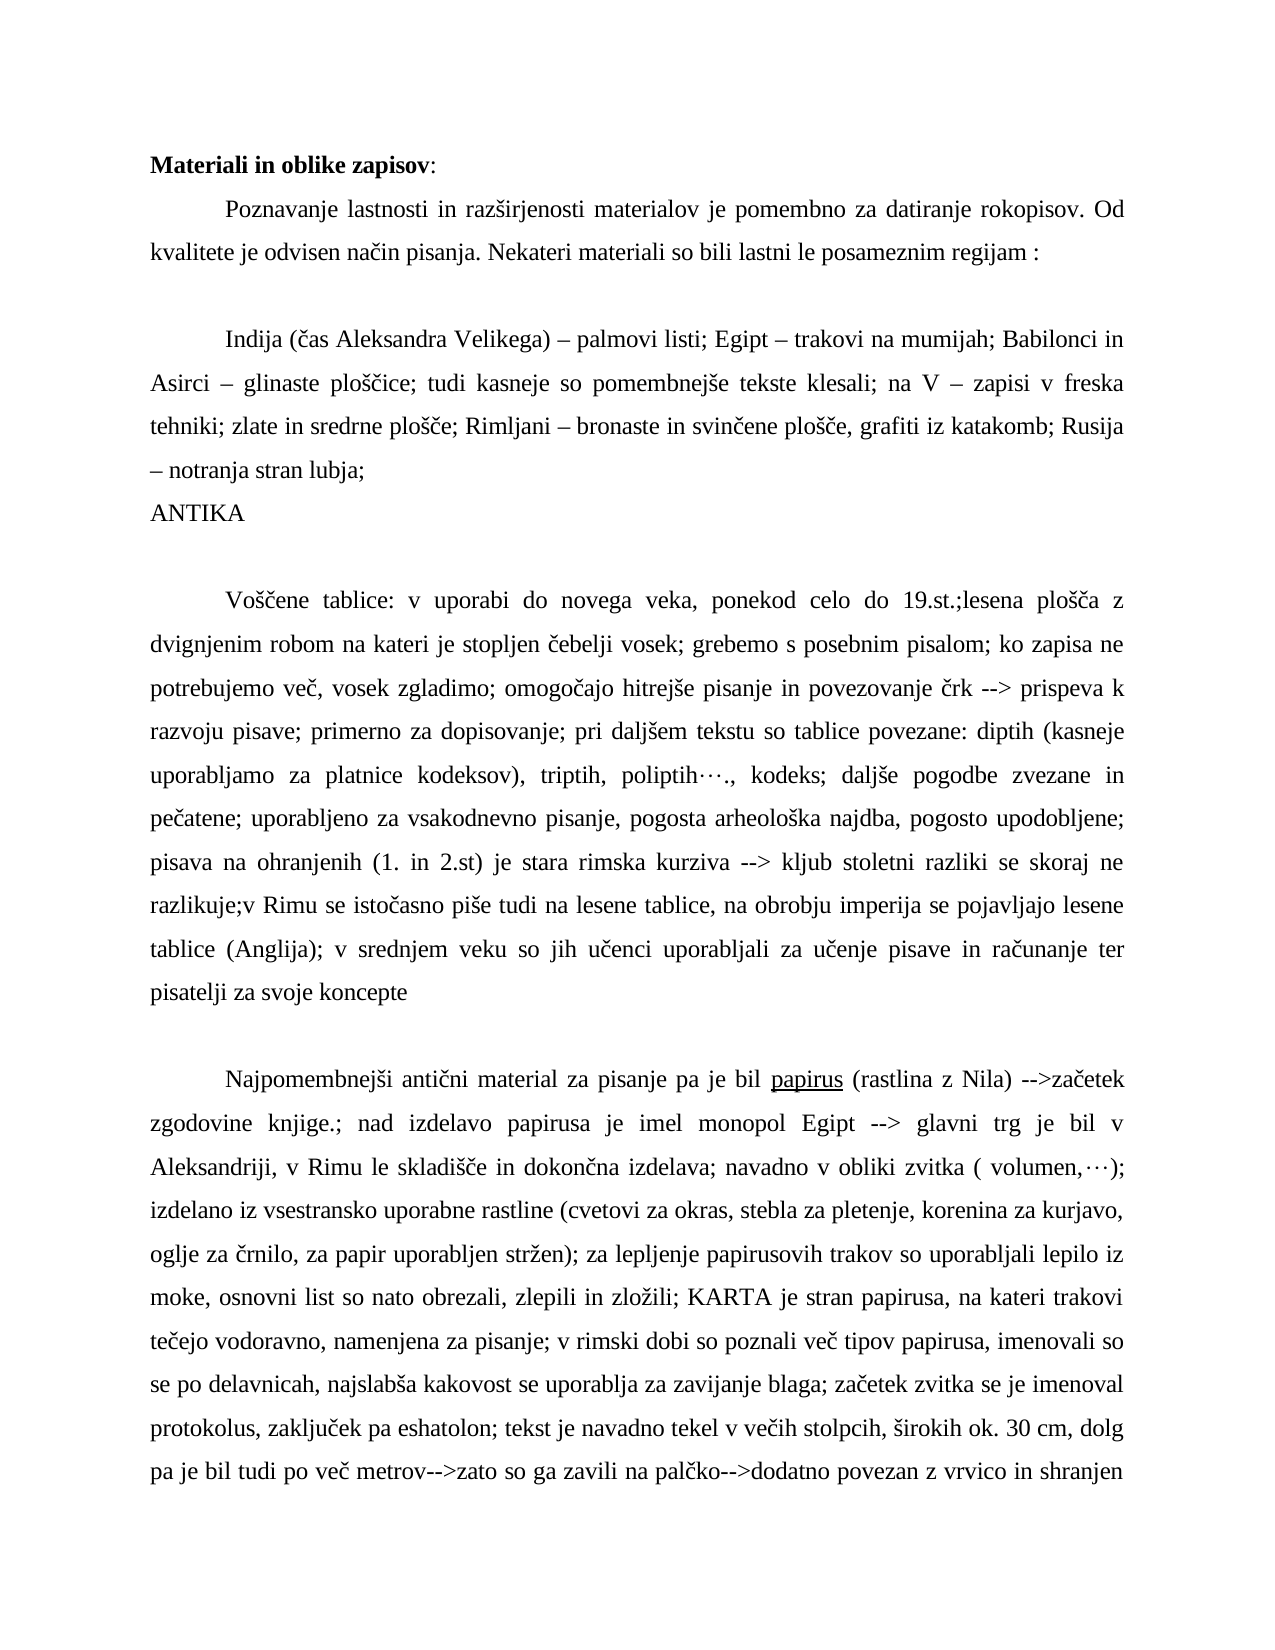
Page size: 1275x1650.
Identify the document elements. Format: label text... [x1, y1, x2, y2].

text Voščene tablice: v uporabi do novega veka, ponekod celo do 19.st.;lesena plošča z dvignjenim robom na kateri je stopljen čebelji vosek; grebemo s posebnim pisalom; ko zapisa ne potrebujemo več, vosek zgladimo; omogočajo hitrejše pisanje in povezovanje črk --> prispeva k razvoju pisave; primerno za dopisovanje; pri daljšem tekstu so tablice povezane: diptih (kasneje uporabljamo za platnice kodeksov), triptih, poliptih., kodeks; daljše pogodbe zvezane in pečatene; uporabljeno za vsakodnevno pisanje, pogosta arheološka najdba, pogosto upodobljene; pisava na ohranjenih (1. in 2.st) je stara rimska kurziva --> kljub stoletni razliki se skoraj ne razlikuje;v Rimu se istočasno piše tudi na lesene tablice, na obrobju imperija se pojavljajo lesene tablice (Anglija); v srednjem veku so jih učenci uporabljali za učenje pisave in računanje ter pisatelji za svoje koncepte [150, 585, 1125, 1006]
text ANTIKA [150, 498, 1125, 527]
text Indija (čas Aleksandra Velikega) – palmovi listi; Egipt – trakovi na mumijah; Babilonci in Asirci – glinaste ploščice; tudi kasneje so pomembnejše tekste klesali; na V – zapisi v freska tehniki; zlate in sredrne plošče; Rimljani – bronaste in svinčene plošče, grafiti iz katakomb; Rusija – notranja stran lubja; [150, 324, 1125, 484]
text Materiali in oblike zapisov: [150, 150, 1125, 179]
text Poznavanje lastnosti in razširjenosti materialov je pomembno za datiranje rokopisov. Od kvalitete je odvisen način pisanja. Nekateri materiali so bili lastni le posameznim regijam : [150, 193, 1125, 266]
text Najpomembnejši antični material za pisanje pa je bil papirus (rastlina z Nila) -->začetek zgodovine knjige.; nad izdelavo papirusa je imel monopol Egipt --> glavni trg je bil v Aleksandriji, v Rimu le skladišče in dokončna izdelava; navadno v obliki zvitka ( volumen,); izdelano iz vsestransko uporabne rastline (cvetovi za okras, stebla za pletenje, korenina za kurjavo, oglje za črnilo, za papir uporabljen stržen); za lepljenje papirusovih trakov so uporabljali lepilo iz moke, osnovni list so nato obrezali, zlepili in zložili; KARTA je stran papirusa, na kateri trakovi tečejo vodoravno, namenjena za pisanje; v rimski dobi so poznali več tipov papirusa, imenovali so se po delavnicah, najslabša kakovost se uporablja za zavijanje blaga; začetek zvitka se je imenoval protokolus, zaključek pa eshatolon; tekst je navadno tekel v večih stolpcih, širokih ok. 30 cm, dolg pa je bil tudi po več metrov-->zato so ga zavili na palčko-->dodatno povezan z vrvico in shranjen [150, 1064, 1125, 1485]
